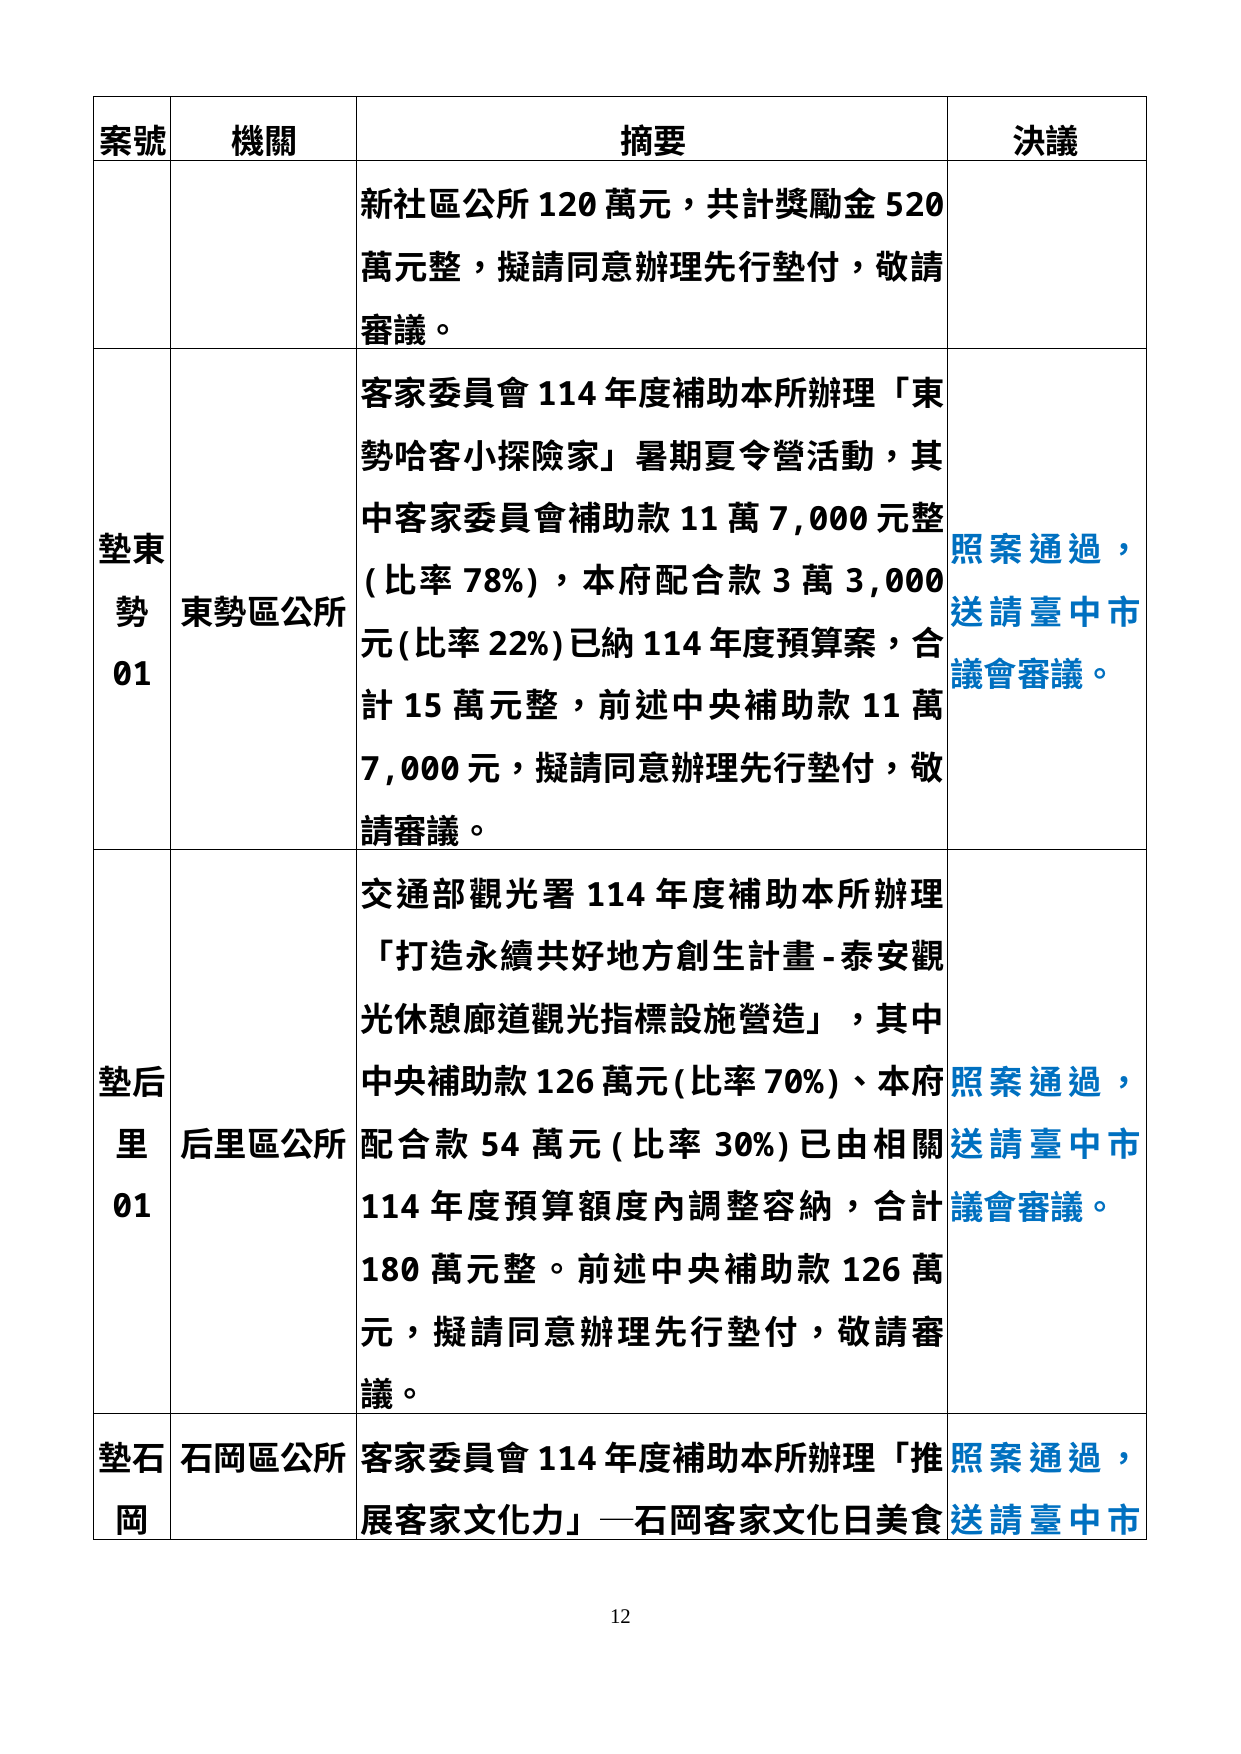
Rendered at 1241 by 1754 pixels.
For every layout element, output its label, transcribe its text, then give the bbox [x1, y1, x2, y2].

table_cell 照案通過，送請臺中市 [948, 1414, 1146, 1539]
table_header 機關 [171, 97, 356, 160]
table_header 案號 [94, 97, 170, 160]
table_cell 新社區公所120萬元，共計獎勵金520萬元整，擬請同意辦理先行墊付，敬請審議。 [357, 161, 947, 348]
table_cell 墊石岡 [94, 1414, 170, 1539]
table_cell 東勢區公所 [171, 349, 356, 849]
table_cell 客家委員會114年度補助本所辦理「東勢哈客小探險家」暑期夏令營活動，其中客家委員會補助款11萬7,000元整(比率78%)，本府配合款3萬3,000元(比率22%)已納114年度預算案，合計15萬元整，前述中央補助款11萬7,000元，擬請同意辦理先行墊付，敬請審議。 [357, 349, 947, 849]
table_cell [171, 161, 356, 348]
table_cell 墊后里01 [94, 850, 170, 1413]
table_cell 照案通過，送請臺中市議會審議。 [948, 349, 1146, 849]
table_cell 后里區公所 [171, 850, 356, 1413]
table_cell [948, 161, 1146, 348]
table_header 決議 [948, 97, 1146, 160]
table_cell [94, 161, 170, 348]
table_cell 墊東勢01 [94, 349, 170, 849]
table_cell 交通部觀光署114年度補助本所辦理「打造永續共好地方創生計畫-泰安觀光休憩廊道觀光指標設施營造」，其中中央補助款126萬元(比率70%)、本府配合款54萬元(比率30%)已由相關114年度預算額度內調整容納，合計180萬元整。前述中央補助款126萬元，擬請同意辦理先行墊付，敬請審議。 [357, 850, 947, 1413]
table_cell 石岡區公所 [171, 1414, 356, 1539]
table_cell 客家委員會114年度補助本所辦理「推展客家文化力」─石岡客家文化日美食 [357, 1414, 947, 1539]
table_header 摘要 [357, 97, 947, 160]
table_cell 照案通過，送請臺中市議會審議。 [948, 850, 1146, 1413]
